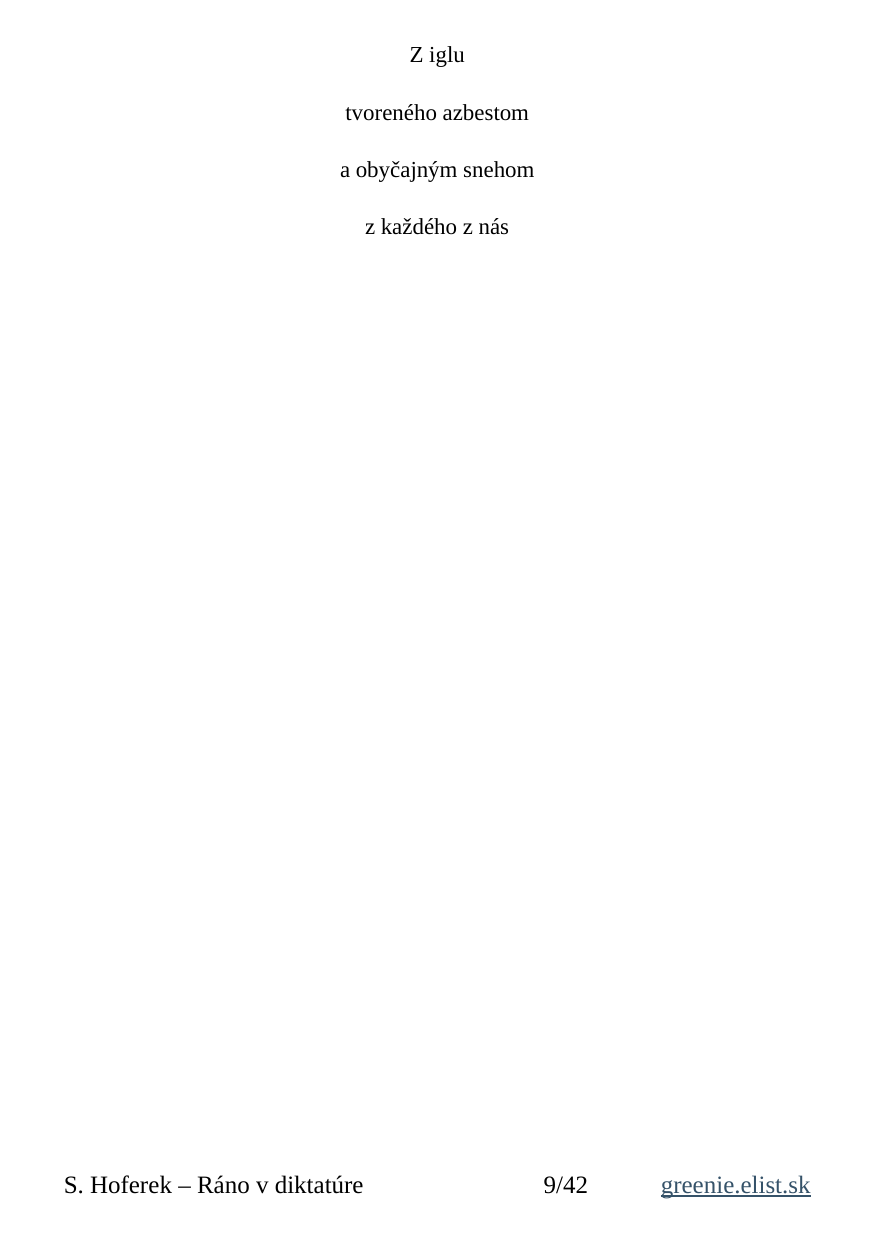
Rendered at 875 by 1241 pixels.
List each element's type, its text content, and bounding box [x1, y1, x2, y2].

text tvoreného azbestom [41, 98, 833, 125]
text z každého z nás [41, 213, 833, 239]
text a obyčajným snehom [41, 156, 833, 182]
text Z iglu [41, 41, 833, 68]
